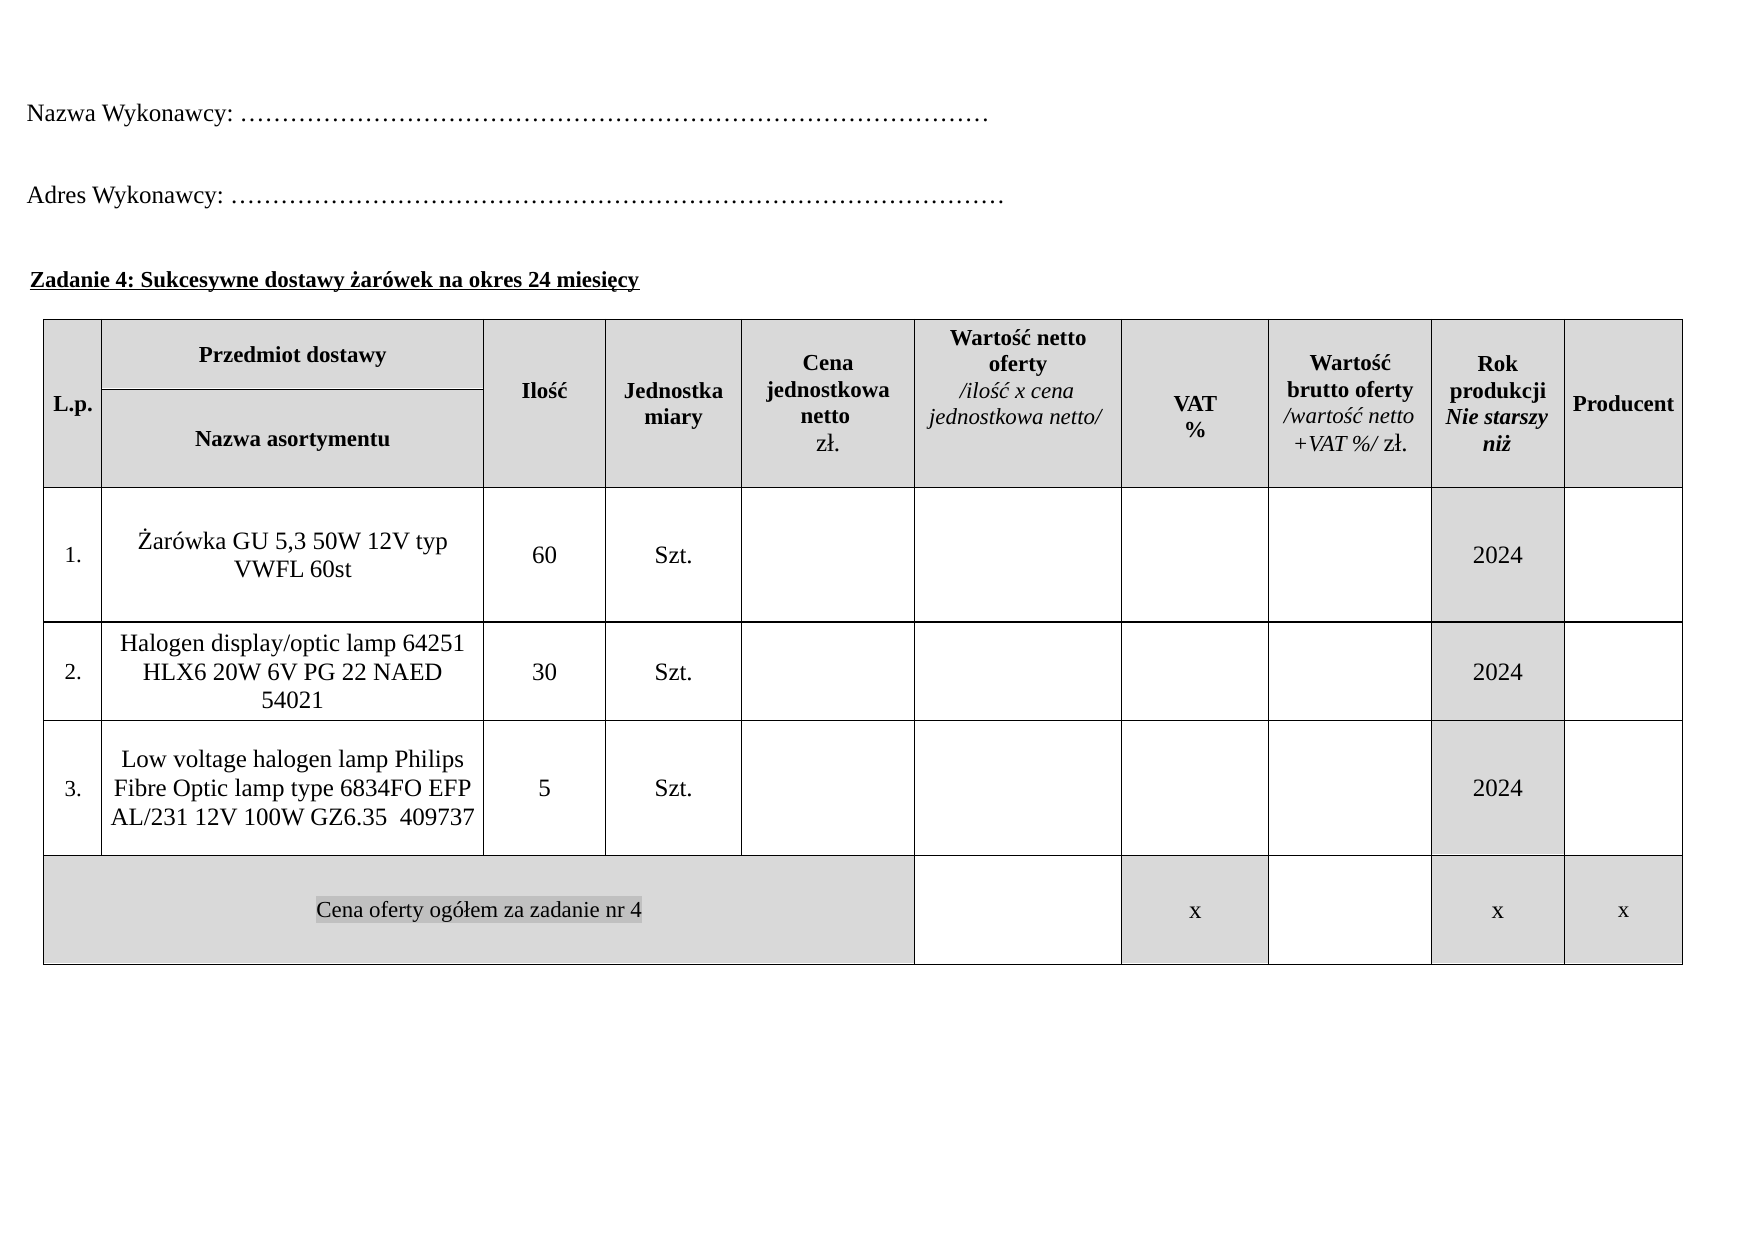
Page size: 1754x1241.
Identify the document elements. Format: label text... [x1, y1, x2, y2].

table_cell [1269, 488, 1431, 621]
table_cell Nazwa Wykonawcy: ……………………………………………………………………………… [23, 30, 1678, 126]
table_cell 2. [44, 623, 101, 720]
table_header Rok produkcji Nie starszy niż [1432, 320, 1564, 487]
table_header Cena jednostkowa netto zł. [742, 320, 914, 487]
table_cell [1122, 488, 1268, 621]
table_cell x [1432, 856, 1564, 963]
table_cell [1122, 721, 1268, 854]
table_cell Żarówka GU 5,3 50W 12V typ VWFL 60st [102, 488, 483, 621]
table_cell Szt. [606, 623, 741, 720]
table_cell 3. [44, 721, 101, 854]
table_cell 2024 [1432, 623, 1564, 720]
table_cell [742, 721, 914, 854]
table_cell [1269, 721, 1431, 854]
table_cell 2024 [1432, 721, 1564, 854]
table_cell [1269, 623, 1431, 720]
table_cell Szt. [606, 488, 741, 621]
table_cell 60 [484, 488, 605, 621]
text Zadanie 4: Sukcesywne dostawy żarówek na okres 24 miesięcy [29, 266, 1724, 292]
table_cell 2024 [1432, 488, 1564, 621]
table_cell 5 [484, 721, 605, 854]
table_cell [1122, 623, 1268, 720]
table_cell x [1122, 856, 1268, 963]
table_cell Nazwa asortymentu [102, 390, 483, 487]
table_cell [742, 488, 914, 621]
table_cell [915, 623, 1121, 720]
table_header L.p. [44, 320, 101, 487]
table_header Producent [1565, 320, 1682, 487]
table_header VAT % [1122, 320, 1268, 487]
table_header Przedmiot dostawy [102, 320, 483, 388]
table_cell [1565, 488, 1682, 621]
table_cell Adres Wykonawcy: ………………………………………………………………………………… [23, 126, 1678, 208]
table_cell [915, 488, 1121, 621]
table_cell Szt. [606, 721, 741, 854]
table_cell 1. [44, 488, 101, 621]
table_cell [1565, 623, 1682, 720]
table_cell x [1565, 856, 1682, 963]
table_cell Low voltage halogen lamp Philips Fibre Optic lamp type 6834FO EFP AL/231 12V 100W GZ6.35 409737 [102, 721, 483, 854]
table_header Ilość [484, 320, 605, 487]
table_cell Cena oferty ogółem za zadanie nr 4 [44, 856, 914, 963]
table_header Wartość netto oferty /ilość x cena jednostkowa netto/ [915, 320, 1121, 487]
table_cell [915, 721, 1121, 854]
table_cell [742, 623, 914, 720]
table_header Jednostka miary [606, 320, 741, 487]
table_cell [915, 856, 1121, 963]
table_header Wartość brutto oferty /wartość netto +VAT %/ zł. [1269, 320, 1431, 487]
table_cell [1565, 721, 1682, 854]
table_cell 30 [484, 623, 605, 720]
table_cell [1269, 856, 1431, 963]
table_cell Halogen display/optic lamp 64251 HLX6 20W 6V PG 22 NAED 54021 [102, 623, 483, 720]
